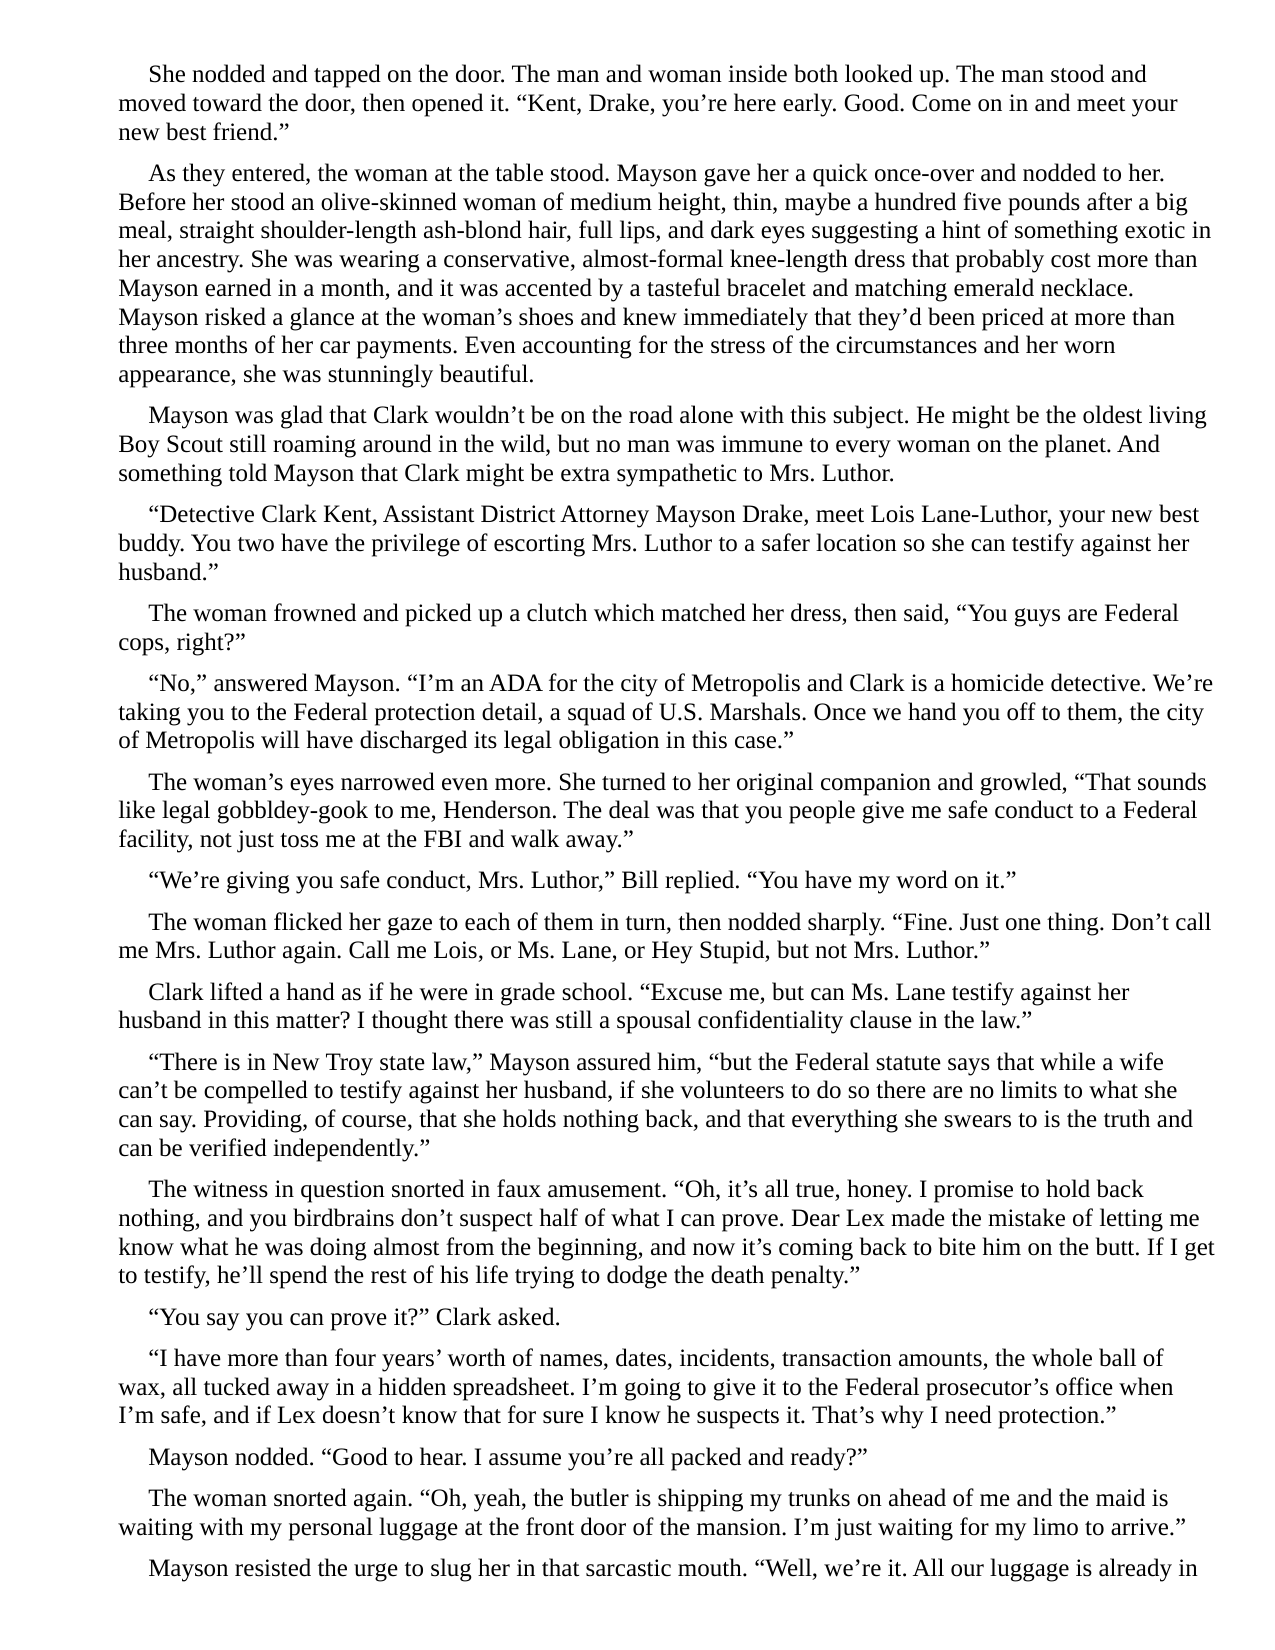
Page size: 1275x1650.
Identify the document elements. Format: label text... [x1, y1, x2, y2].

text “We’re giving you safe conduct, Mrs. Luthor,” Bill replied. “You have my word on it.” [118, 865, 1216, 894]
text The witness in question snorted in faux amusement. “Oh, it’s all true, honey. I promise to hold back nothing, and you birdbrains don’t suspect half of what I can prove. Dear Lex made the mistake of letting me know what he was doing almost from the beginning, and now it’s coming back to bite him on the butt. If I get to testify, he’ll spend the rest of his life trying to dodge the death penalty.” [118, 1174, 1216, 1289]
text The woman snorted again. “Oh, yeah, the butler is shipping my trunks on ahead of me and the maid is waiting with my personal luggage at the front door of the mansion. I’m just waiting for my limo to arrive.” [118, 1483, 1216, 1540]
text Mayson was glad that Clark wouldn’t be on the road alone with this subject. He might be the oldest living Boy Scout still roaming around in the wild, but no man was immune to every woman on the planet. And something told Mayson that Clark might be extra sympathetic to Mrs. Luthor. [118, 400, 1216, 487]
text Mayson resisted the urge to slug her in that sarcastic mouth. “Well, we’re it. All our luggage is already in [118, 1553, 1216, 1582]
text Clark lifted a hand as if he were in grade school. “Excuse me, but can Ms. Lane testify against her husband in this matter? I thought there was still a spousal confidentiality clause in the law.” [118, 977, 1216, 1034]
text “There is in New Troy state law,” Mayson assured him, “but the Federal statute says that while a wife can’t be compelled to testify against her husband, if she volunteers to do so there are no limits to what she can say. Providing, of course, that she holds nothing back, and that everything she swears to is the truth and can be verified independently.” [118, 1047, 1216, 1162]
text “Detective Clark Kent, Assistant District Attorney Mayson Drake, meet Lois Lane-Luthor, your new best buddy. You two have the privilege of escorting Mrs. Luthor to a safer location so she can testify against her husband.” [118, 499, 1216, 585]
text The woman flicked her gaze to each of them in turn, then nodded sharply. “Fine. Just one thing. Don’t call me Mrs. Luthor again. Call me Lois, or Ms. Lane, or Hey Stupid, but not Mrs. Luthor.” [118, 907, 1216, 964]
text “No,” answered Mayson. “I’m an ADA for the city of Metropolis and Clark is a homicide detective. We’re taking you to the Federal protection detail, a squad of U.S. Marshals. Once we hand you off to them, the city of Metropolis will have discharged its legal obligation in this case.” [118, 668, 1216, 754]
text The woman frowned and picked up a clutch which matched her dress, then said, “You guys are Federal cops, right?” [118, 598, 1216, 655]
text As they entered, the woman at the table stood. Mayson gave her a quick once-over and nodded to her. Before her stood an olive-skinned woman of medium height, thin, maybe a hundred five pounds after a big meal, straight shoulder-length ash-blond hair, full lips, and dark eyes suggesting a hint of something exotic in her ancestry. She was wearing a conservative, almost-formal knee-length dress that probably cost more than Mayson earned in a month, and it was accented by a tasteful bracelet and matching emerald necklace. Mayson risked a glance at the woman’s shoes and knew immediately that they’d been priced at more than three months of her car payments. Even accounting for the stress of the circumstances and her worn appearance, she was stunningly beautiful. [118, 158, 1216, 388]
text “I have more than four years’ worth of names, dates, incidents, transaction amounts, the whole ball of wax, all tucked away in a hidden spreadsheet. I’m going to give it to the Federal prosecutor’s office when I’m safe, and if Lex doesn’t know that for sure I know he suspects it. That’s why I need protection.” [118, 1343, 1216, 1429]
text Mayson nodded. “Good to hear. I assume you’re all packed and ready?” [118, 1442, 1216, 1470]
text “You say you can prove it?” Clark asked. [118, 1302, 1216, 1330]
text She nodded and tapped on the door. The man and woman inside both looked up. The man stood and moved toward the door, then opened it. “Kent, Drake, you’re here early. Good. Come on in and meet your new best friend.” [118, 59, 1216, 145]
text The woman’s eyes narrowed even more. She turned to her original companion and growled, “That sounds like legal gobbldey-gook to me, Henderson. The deal was that you people give me safe conduct to a Federal facility, not just toss me at the FBI and walk away.” [118, 767, 1216, 853]
